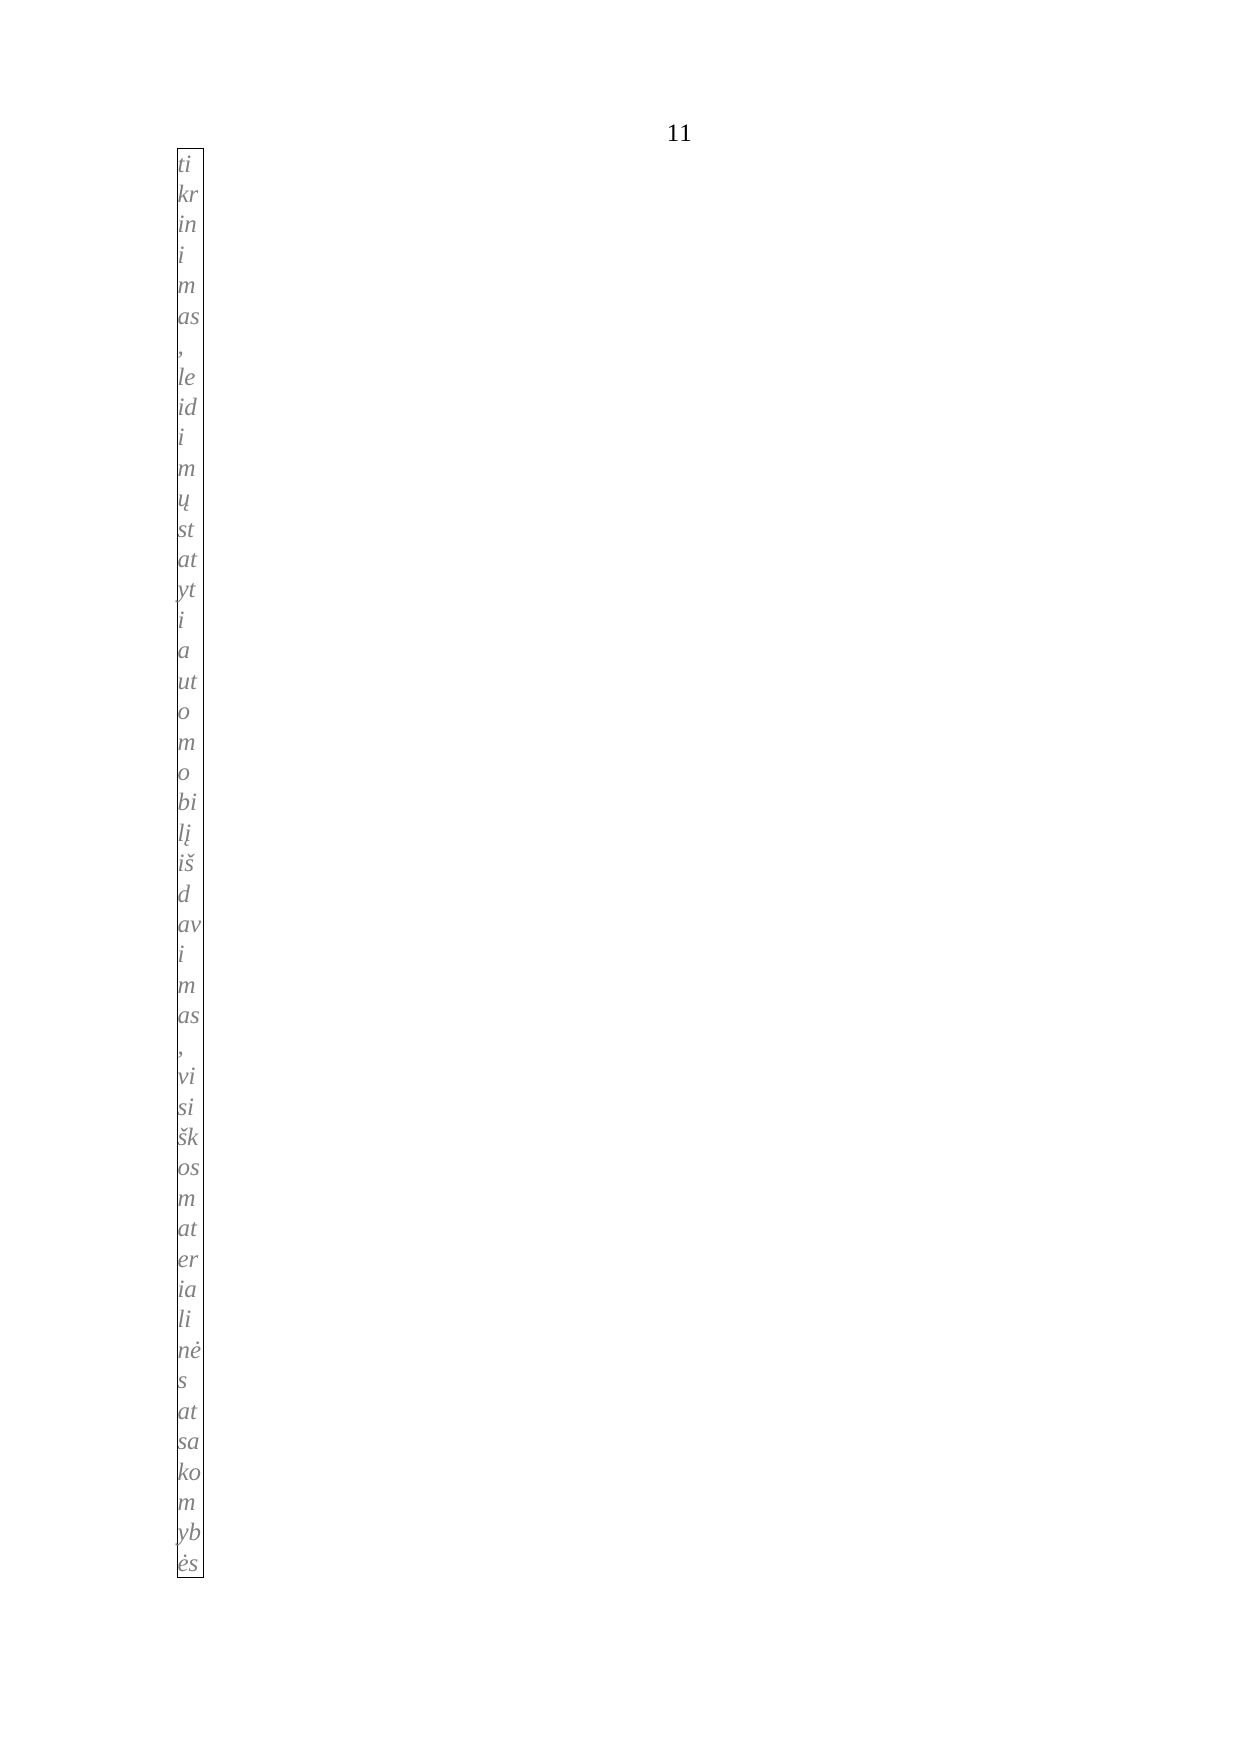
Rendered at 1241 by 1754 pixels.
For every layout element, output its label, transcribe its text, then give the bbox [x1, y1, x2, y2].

table_cell tikrinimas, leidimų statyti automobilį išdavimas, visiškos materialinės atsakomybės [178, 149, 203, 1577]
